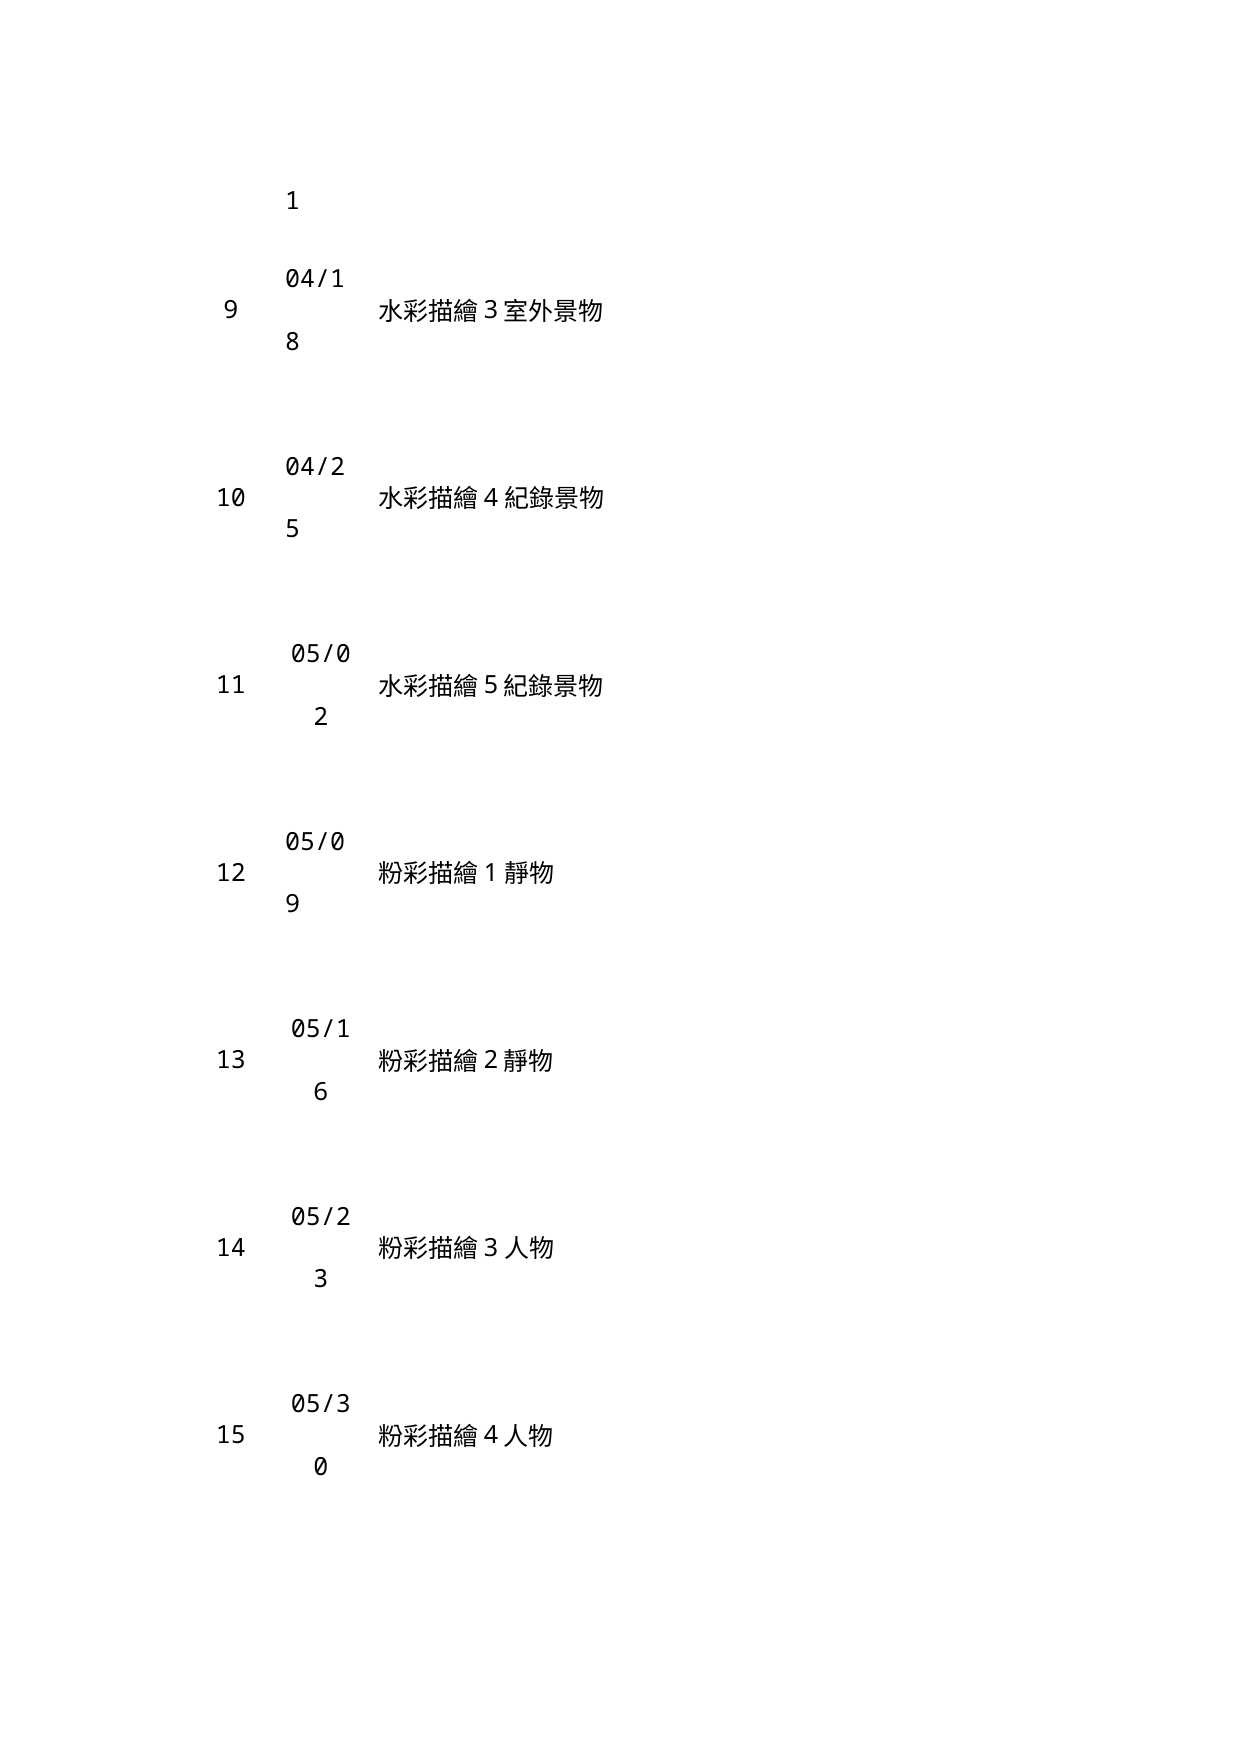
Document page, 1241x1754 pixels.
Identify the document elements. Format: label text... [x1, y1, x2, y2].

table_cell 10 [188, 377, 274, 564]
table_cell [870, 1315, 1099, 1502]
table_cell [368, 158, 870, 221]
table_cell 粉彩描繪2靜物 [368, 940, 870, 1127]
table_cell 05/23 [274, 1127, 367, 1314]
table_cell 粉彩描繪3 人物 [368, 1127, 870, 1314]
table_cell 水彩描繪5紀錄景物 [368, 565, 870, 752]
table_cell 04/25 [274, 377, 367, 564]
table_cell 11 [188, 565, 274, 752]
table_cell 04/18 [274, 221, 367, 377]
table_cell 05/09 [274, 752, 367, 939]
table_cell 1 [274, 158, 367, 221]
table_cell [870, 221, 1099, 377]
table_cell 粉彩描繪4人物 [368, 1315, 870, 1502]
table_cell 05/16 [274, 940, 367, 1127]
table_cell 15 [188, 1315, 274, 1502]
table_cell 水彩描繪4 紀錄景物 [368, 377, 870, 564]
table_cell [870, 1127, 1099, 1314]
table_cell 9 [188, 221, 274, 377]
table_cell 水彩描繪3室外景物 [368, 221, 870, 377]
table_cell 12 [188, 752, 274, 939]
table_cell [870, 158, 1099, 221]
table_cell [870, 940, 1099, 1127]
table_cell [870, 565, 1099, 752]
table_cell 05/30 [274, 1315, 367, 1502]
table_cell [870, 752, 1099, 939]
table_cell 粉彩描繪1 靜物 [368, 752, 870, 939]
table_cell 13 [188, 940, 274, 1127]
table_cell 05/02 [274, 565, 367, 752]
table_cell [870, 377, 1099, 564]
table_cell [188, 158, 274, 221]
table_cell 14 [188, 1127, 274, 1314]
